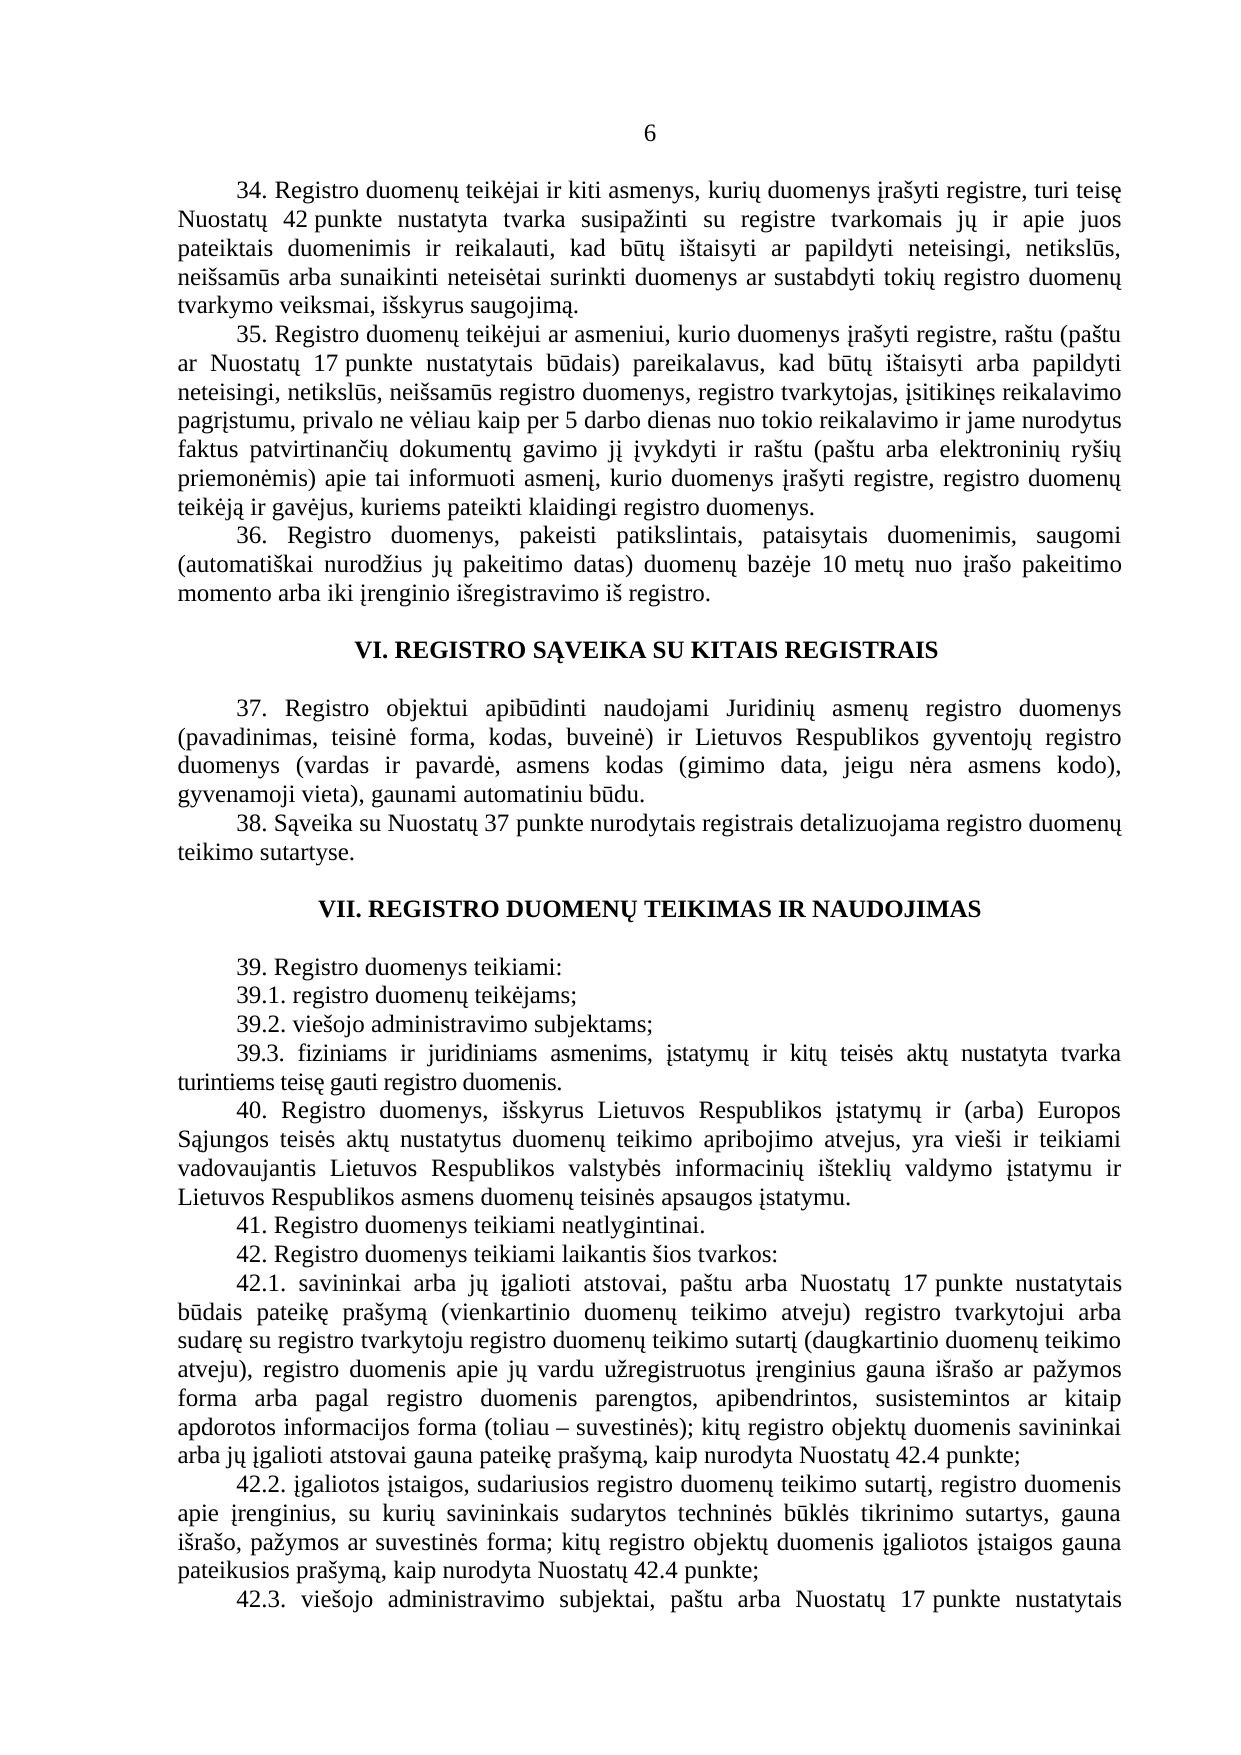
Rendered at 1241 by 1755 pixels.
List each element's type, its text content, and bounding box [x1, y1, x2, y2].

text 39.1. registro duomenų teikėjams; [177, 981, 1122, 1009]
text 35. Registro duomenų teikėjui ar asmeniui, kurio duomenys įrašyti registre, raštu (paštu ar Nuostatų 17 punkte nustatytais būdais) pareikalavus, kad būtų ištaisyti arba papildyti neteisingi, netikslūs, neišsamūs registro duomenys, registro tvarkytojas, įsitikinęs reikalavimo pagrįstumu, privalo ne vėliau kaip per 5 darbo dienas nuo tokio reikalavimo ir jame nurodytus faktus patvirtinančių dokumentų gavimo jį įvykdyti ir raštu (paštu arba elektroninių ryšių priemonėmis) apie tai informuoti asmenį, kurio duomenys įrašyti registre, registro duomenų teikėją ir gavėjus, kuriems pateikti klaidingi registro duomenys. [177, 319, 1122, 521]
text 41. Registro duomenys teikiami neatlygintinai. [177, 1211, 1122, 1239]
text 42. Registro duomenys teikiami laikantis šios tvarkos: [177, 1239, 1122, 1268]
text 42.2. įgaliotos įstaigos, sudariusios registro duomenų teikimo sutartį, registro duomenis apie įrenginius, su kurių savininkais sudarytos techninės būklės tikrinimo sutartys, gauna išrašo, pažymos ar suvestinės forma; kitų registro objektų duomenis įgaliotos įstaigos gauna pateikusios prašymą, kaip nurodyta Nuostatų 42.4 punkte; [177, 1469, 1122, 1584]
text VII. REGISTRO DUOMENŲ TEIKIMAS IR NAUDOJIMAS [177, 894, 1122, 923]
text 42.3. viešojo administravimo subjektai, paštu arba Nuostatų 17 punkte nustatytais [177, 1584, 1122, 1613]
text 39. Registro duomenys teikiami: [177, 952, 1122, 981]
text 38. Sąveika su Nuostatų 37 punkte nurodytais registrais detalizuojama registro duomenų teikimo sutartyse. [177, 808, 1122, 866]
text 42.1. savininkai arba jų įgalioti atstovai, paštu arba Nuostatų 17 punkte nustatytais būdais pateikę prašymą (vienkartinio duomenų teikimo atveju) registro tvarkytojui arba sudarę su registro tvarkytoju registro duomenų teikimo sutartį (daugkartinio duomenų teikimo atveju), registro duomenis apie jų vardu užregistruotus įrenginius gauna išrašo ar pažymos forma arba pagal registro duomenis parengtos, apibendrintos, susistemintos ar kitaip apdorotos informacijos forma (toliau – suvestinės); kitų registro objektų duomenis savininkai arba jų įgalioti atstovai gauna pateikę prašymą, kaip nurodyta Nuostatų 42.4 punkte; [177, 1268, 1122, 1469]
text 37. Registro objektui apibūdinti naudojami Juridinių asmenų registro duomenys (pavadinimas, teisinė forma, kodas, buveinė) ir Lietuvos Respublikos gyventojų registro duomenys (vardas ir pavardė, asmens kodas (gimimo data, jeigu nėra asmens kodo), gyvenamoji vieta), gaunami automatiniu būdu. [177, 693, 1122, 808]
text 36. Registro duomenys, pakeisti patikslintais, pataisytais duomenimis, saugomi (automatiškai nurodžius jų pakeitimo datas) duomenų bazėje 10 metų nuo įrašo pakeitimo momento arba iki įrenginio išregistravimo iš registro. [177, 521, 1122, 607]
text VI. REGISTRO SĄVEIKA SU KITAIS REGISTRAIS [177, 636, 1122, 664]
text 40. Registro duomenys, išskyrus Lietuvos Respublikos įstatymų ir (arba) Europos Sąjungos teisės aktų nustatytus duomenų teikimo apribojimo atvejus, yra vieši ir teikiami vadovaujantis Lietuvos Respublikos valstybės informacinių išteklių valdymo įstatymu ir Lietuvos Respublikos asmens duomenų teisinės apsaugos įstatymu. [177, 1096, 1122, 1211]
text 34. Registro duomenų teikėjai ir kiti asmenys, kurių duomenys įrašyti registre, turi teisę Nuostatų 42 punkte nustatyta tvarka susipažinti su registre tvarkomais jų ir apie juos pateiktais duomenimis ir reikalauti, kad būtų ištaisyti ar papildyti neteisingi, netikslūs, neišsamūs arba sunaikinti neteisėtai surinkti duomenys ar sustabdyti tokių registro duomenų tvarkymo veiksmai, išskyrus saugojimą. [177, 176, 1122, 319]
text 39.2. viešojo administravimo subjektams; [177, 1009, 1122, 1038]
text 39.3. fiziniams ir juridiniams asmenims, įstatymų ir kitų teisės aktų nustatyta tvarka turintiems teisę gauti registro duomenis. [177, 1038, 1122, 1096]
